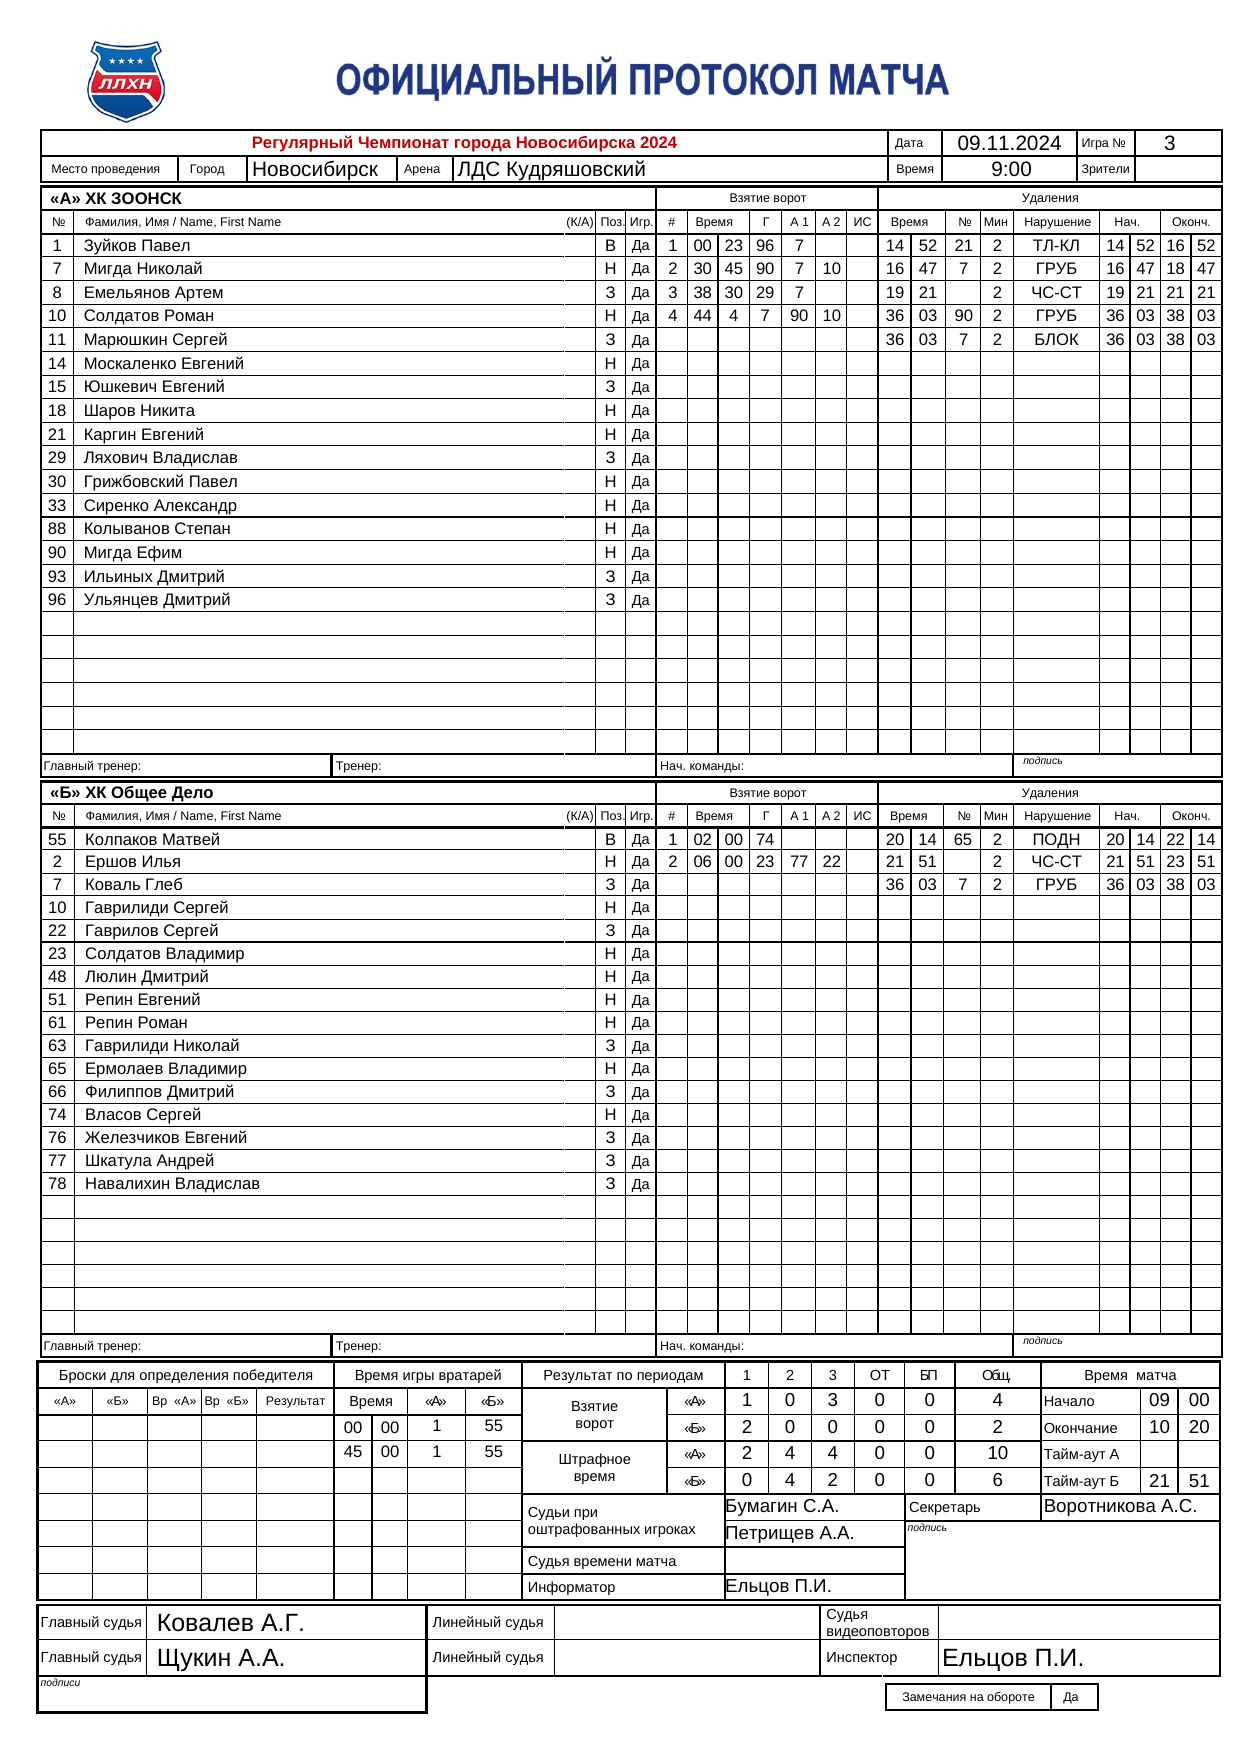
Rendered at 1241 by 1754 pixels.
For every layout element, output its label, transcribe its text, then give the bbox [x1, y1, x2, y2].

table_cell [1014, 1081, 1099, 1103]
table_cell 4 [769, 1442, 811, 1467]
table_cell [1131, 352, 1160, 374]
table_cell 2 [657, 850, 687, 872]
table_cell [946, 399, 980, 422]
table_cell [688, 470, 717, 493]
table_cell [335, 1547, 371, 1573]
table_cell 3 [812, 1389, 854, 1413]
table_cell [565, 352, 595, 374]
table_cell Да [626, 1035, 655, 1057]
table_cell [596, 1265, 625, 1287]
table_cell [782, 541, 815, 564]
table_cell [847, 376, 877, 398]
table_cell [42, 636, 73, 658]
table_cell [981, 352, 1013, 374]
table_cell [1100, 541, 1129, 564]
table_cell [1161, 612, 1190, 634]
table_cell Ильиных Дмитрий [74, 565, 564, 587]
table_cell [816, 1288, 846, 1310]
table_cell [688, 989, 717, 1011]
table_cell [75, 1265, 564, 1287]
table_cell Н [596, 352, 625, 374]
table_cell [565, 943, 595, 964]
table_cell [565, 896, 595, 918]
table_cell 0 [769, 1415, 811, 1440]
table_cell [946, 707, 980, 729]
table_cell Фамилия, Имя / Name, First Name [74, 211, 565, 233]
table_cell [847, 1196, 877, 1218]
table_cell [879, 1265, 910, 1287]
table_cell [565, 565, 595, 587]
table_cell [626, 659, 655, 682]
table_cell [74, 683, 564, 706]
table_cell 0 [905, 1415, 954, 1440]
table_cell Н [596, 257, 625, 280]
table_cell 21 [1100, 850, 1129, 872]
table_cell 23 [719, 235, 749, 256]
table_cell [912, 989, 943, 1011]
table_cell 19 [879, 281, 910, 303]
table_cell [1192, 565, 1221, 587]
table_cell [565, 920, 595, 941]
table_cell [981, 1288, 1013, 1310]
table_cell [782, 518, 815, 540]
table_header «А» ХК ЗООНСК [42, 188, 655, 209]
table_cell [847, 281, 877, 303]
table_cell [1161, 1127, 1190, 1149]
table_cell [626, 1288, 655, 1310]
table_cell [148, 1574, 201, 1599]
table_cell [912, 612, 945, 634]
table_cell Да [626, 989, 655, 1011]
table_cell [719, 494, 749, 516]
table_cell [1192, 707, 1221, 729]
table_cell [782, 707, 815, 729]
table_cell [782, 352, 815, 374]
table_cell [981, 1150, 1013, 1172]
table_cell [816, 896, 846, 918]
table_cell [944, 1196, 980, 1218]
table_cell [93, 1416, 147, 1440]
table_cell 65 [944, 829, 980, 849]
table_cell [39, 1494, 92, 1520]
table_cell [657, 659, 687, 682]
table_cell [847, 1265, 877, 1287]
table_cell 03 [1192, 328, 1221, 351]
table_cell 90 [42, 541, 73, 564]
table_header Взятие ворот [657, 188, 877, 209]
table_cell Н [596, 896, 625, 918]
table_cell [1161, 730, 1190, 753]
table_cell [782, 1219, 815, 1241]
table_cell [879, 1311, 910, 1333]
table_cell [657, 1219, 687, 1241]
table_cell [912, 399, 945, 422]
table_cell [688, 541, 717, 564]
table_cell [879, 1058, 910, 1079]
table_cell 7 [750, 305, 781, 327]
table_cell Окончание [1042, 1415, 1140, 1440]
table_cell [750, 1012, 781, 1033]
table_cell [782, 1035, 815, 1057]
table_cell [93, 1521, 147, 1546]
table_cell [596, 636, 625, 658]
table_cell [912, 1288, 943, 1310]
table_cell Да [626, 588, 655, 611]
table_cell [944, 1058, 980, 1079]
table_cell [1100, 1311, 1129, 1333]
table_cell [1161, 920, 1190, 941]
table_cell [912, 1173, 943, 1195]
table_cell [782, 565, 815, 587]
table_cell 22 [816, 850, 846, 872]
table_cell [1131, 588, 1160, 611]
table_cell [688, 707, 717, 729]
table_cell [816, 352, 846, 374]
table_cell [1099, 1682, 1220, 1711]
table_cell [1100, 1058, 1129, 1079]
table_cell [555, 1606, 819, 1639]
table_cell А 1 [782, 211, 815, 233]
table_cell [782, 494, 815, 516]
table_cell Шаров Никита [74, 399, 564, 422]
table_cell ТЛ-КЛ [1014, 235, 1099, 256]
table_cell [257, 1521, 333, 1546]
table_cell [719, 541, 749, 564]
table_cell Да [626, 446, 655, 469]
table_cell ГРУБ [1014, 874, 1099, 895]
table_cell Солдатов Роман [74, 305, 564, 327]
table_cell [719, 1219, 749, 1241]
table_cell [1192, 1242, 1221, 1264]
table_cell [1161, 1104, 1190, 1126]
table_cell [816, 1104, 846, 1126]
table_cell [688, 966, 717, 987]
table_cell [981, 1196, 1013, 1218]
table_cell [912, 1127, 943, 1149]
table_cell [879, 612, 910, 634]
table_cell [688, 518, 717, 540]
table_cell [626, 612, 655, 634]
table_cell [1161, 1058, 1190, 1079]
table_cell [596, 707, 625, 729]
table_cell [750, 1104, 781, 1126]
table_cell Петрищев А.А. [726, 1521, 904, 1546]
table_cell [565, 874, 595, 895]
table_cell Да [626, 328, 655, 351]
table_cell [565, 1150, 595, 1172]
table_cell [42, 612, 73, 634]
table_cell [750, 1081, 781, 1103]
table_cell [335, 1468, 371, 1493]
table_cell [565, 1081, 595, 1103]
table_cell [373, 1468, 407, 1493]
table_cell [847, 659, 877, 682]
table_cell 00 [373, 1416, 407, 1440]
table_cell [750, 446, 781, 469]
table_cell 36 [879, 305, 910, 327]
table_cell [657, 683, 687, 706]
table_cell [944, 1012, 980, 1033]
table_cell [912, 707, 945, 729]
table_cell подпись [1014, 1335, 1221, 1356]
table_cell «А» [408, 1389, 465, 1413]
table_cell 10 [956, 1442, 1040, 1467]
table_cell [565, 829, 595, 849]
table_cell 4 [956, 1389, 1040, 1413]
table_cell 36 [879, 874, 910, 895]
table_cell [565, 730, 595, 753]
table_cell Да [626, 565, 655, 587]
table_cell [657, 423, 687, 445]
table_cell [1192, 470, 1221, 493]
table_cell З [596, 920, 625, 941]
table_cell [565, 328, 595, 351]
table_cell [847, 1242, 877, 1264]
table_cell [1161, 541, 1190, 564]
table_cell З [596, 1150, 625, 1172]
table_cell 96 [750, 235, 781, 256]
table_cell [1014, 707, 1099, 729]
table_cell Судья времени матча [523, 1548, 724, 1573]
table_cell [879, 352, 910, 374]
table_cell 2 [981, 829, 1013, 849]
table_cell 14 [1131, 829, 1160, 849]
table_cell # [657, 805, 687, 826]
table_cell Тайм-аут А [1042, 1441, 1140, 1467]
table_cell [912, 565, 945, 587]
table_cell [257, 1494, 333, 1520]
table_cell [946, 683, 980, 706]
table_cell [1131, 1150, 1160, 1172]
table_cell [1131, 943, 1160, 964]
table_header Игра № [1078, 131, 1134, 155]
table_cell [657, 1081, 687, 1103]
table_cell [688, 683, 717, 706]
table_cell [847, 730, 877, 753]
table_cell [847, 896, 877, 918]
table_cell [750, 683, 781, 706]
table_cell Да [626, 518, 655, 540]
table_cell 21 [1161, 281, 1190, 303]
table_cell Москаленко Евгений [74, 352, 564, 374]
table_cell [657, 565, 687, 587]
table_cell [565, 1012, 595, 1033]
table_cell Линейный судья [428, 1640, 554, 1675]
table_cell [565, 707, 595, 729]
table_cell ИС [847, 211, 877, 233]
table_cell [981, 446, 1013, 469]
table_cell [946, 636, 980, 658]
table_cell [726, 1548, 904, 1573]
table_cell [657, 920, 687, 941]
table_cell Н [596, 943, 625, 964]
table_cell [1100, 1196, 1129, 1218]
table_cell Время [688, 211, 749, 233]
table_cell [1100, 966, 1129, 987]
table_cell [1100, 1081, 1129, 1103]
table_cell [719, 1035, 749, 1057]
table_cell [657, 352, 687, 374]
table_cell [657, 446, 687, 469]
table_cell Да [626, 943, 655, 964]
table_cell [847, 588, 877, 611]
table_cell [1192, 1196, 1221, 1218]
table_cell 22 [1161, 829, 1190, 849]
table_cell [93, 1547, 147, 1573]
table_cell [1131, 1012, 1160, 1033]
table_cell [1100, 1288, 1129, 1310]
table_cell [946, 518, 980, 540]
table_cell [750, 399, 781, 422]
table_cell [257, 1468, 333, 1493]
table_cell [657, 399, 687, 422]
table_cell [1100, 1150, 1129, 1172]
table_cell [688, 494, 717, 516]
table_cell 38 [688, 281, 717, 303]
table_cell [750, 494, 781, 516]
table_header ОТ [855, 1363, 904, 1387]
table_cell Место проведения [42, 157, 177, 181]
table_cell [750, 659, 781, 682]
table_cell [74, 730, 564, 753]
table_cell Н [596, 305, 625, 327]
table_cell 47 [1131, 257, 1160, 280]
table_cell [981, 966, 1013, 987]
table_cell [1136, 157, 1221, 181]
table_cell [1192, 399, 1221, 422]
table_cell 10 [816, 257, 846, 280]
table_cell Колыванов Степан [74, 518, 564, 540]
table_cell Оконч. [1161, 211, 1221, 233]
table_cell [657, 730, 687, 753]
table_cell [1192, 1127, 1221, 1149]
table_cell 03 [1192, 305, 1221, 327]
table_cell 7 [944, 874, 980, 895]
table_cell [847, 328, 877, 351]
table_cell [750, 1035, 781, 1057]
table_cell 51 [1179, 1468, 1219, 1493]
table_cell [847, 494, 877, 516]
table_cell 90 [750, 257, 781, 280]
table_cell Каргин Евгений [74, 423, 564, 445]
table_cell [626, 1311, 655, 1333]
table_cell [816, 730, 846, 753]
table_cell [1014, 730, 1099, 753]
table_cell [626, 683, 655, 706]
table_cell [981, 1311, 1013, 1333]
table_cell [565, 1058, 595, 1079]
table_cell Да [626, 305, 655, 327]
table_cell [944, 850, 980, 872]
table_cell [847, 874, 877, 895]
table_cell [1192, 683, 1221, 706]
table_cell [750, 1311, 781, 1333]
table_cell [565, 1035, 595, 1057]
table_cell [719, 588, 749, 611]
table_cell [847, 1127, 877, 1149]
table_cell [879, 1196, 910, 1218]
table_cell [719, 989, 749, 1011]
table_cell Инспектор [821, 1640, 938, 1675]
table_cell [466, 1468, 521, 1493]
table_cell [719, 470, 749, 493]
table_cell [1192, 541, 1221, 564]
table_cell [847, 966, 877, 987]
table_cell [657, 896, 687, 918]
table_cell [981, 1127, 1013, 1149]
table_cell [847, 1288, 877, 1310]
table_cell Ковалев А.Г. [147, 1606, 425, 1639]
table_cell [912, 1058, 943, 1079]
table_cell Начало [1042, 1389, 1140, 1413]
table_cell [816, 1242, 846, 1264]
table_cell [565, 494, 595, 516]
table_cell 77 [782, 850, 815, 872]
table_cell [688, 612, 717, 634]
table_cell [1131, 1196, 1160, 1218]
table_header Замечания на обороте [887, 1685, 1050, 1709]
table_cell 14 [1192, 829, 1221, 849]
table_cell [816, 399, 846, 422]
table_cell [1014, 896, 1099, 918]
table_cell [565, 1104, 595, 1126]
table_cell Да [626, 1081, 655, 1103]
table_cell [565, 588, 595, 611]
table_cell [688, 1311, 717, 1333]
table_cell [847, 541, 877, 564]
table_cell [1100, 494, 1129, 516]
table_cell 76 [42, 1127, 74, 1149]
table_cell [39, 1441, 92, 1467]
table_cell [1014, 683, 1099, 706]
table_cell [879, 446, 910, 469]
table_cell [565, 446, 595, 469]
table_cell 38 [1161, 328, 1190, 351]
table_cell [816, 423, 846, 445]
table_header Удаления [879, 783, 1221, 803]
table_cell [466, 1547, 521, 1573]
table_cell 0 [726, 1468, 768, 1493]
table_cell [946, 659, 980, 682]
table_cell [944, 1311, 980, 1333]
table_cell Да [626, 1150, 655, 1172]
table_cell Тренер: [333, 1335, 655, 1356]
table_cell [626, 1219, 655, 1241]
table_cell Игр. [626, 805, 655, 826]
table_cell 90 [946, 305, 980, 327]
table_cell [1014, 1265, 1099, 1287]
table_cell 2 [657, 257, 687, 280]
table_cell [42, 1219, 74, 1241]
table_cell Н [596, 423, 625, 445]
table_cell [565, 257, 595, 280]
table_cell 00 [688, 235, 717, 256]
table_cell Да [626, 470, 655, 493]
table_cell [981, 730, 1013, 753]
table_cell 65 [42, 1058, 74, 1079]
table_cell [657, 874, 687, 895]
table_cell [75, 1219, 564, 1241]
table_cell [847, 707, 877, 729]
table_cell [879, 518, 910, 540]
table_cell [1014, 989, 1099, 1011]
table_cell Нарушение [1014, 805, 1099, 826]
table_header БП [905, 1363, 954, 1387]
table_cell [912, 376, 945, 398]
table_cell [1161, 1288, 1190, 1310]
table_cell 51 [912, 850, 943, 872]
table_cell [719, 399, 749, 422]
picture [5, 28, 1179, 129]
table_cell [782, 920, 815, 941]
table_cell Сиренко Александр [74, 494, 564, 516]
table_cell 1 [657, 235, 687, 256]
table_cell [626, 1242, 655, 1264]
table_cell [1192, 423, 1221, 445]
table_cell 06 [688, 850, 717, 872]
table_cell Да [626, 1127, 655, 1149]
table_cell [688, 1288, 717, 1310]
table_cell [981, 1104, 1013, 1126]
table_cell Линейный судья [428, 1606, 554, 1639]
table_cell [1161, 376, 1190, 398]
table_cell [816, 541, 846, 564]
table_cell [750, 1058, 781, 1079]
table_cell [93, 1494, 147, 1520]
table_cell [944, 896, 980, 918]
table_cell [912, 446, 945, 469]
table_cell [688, 1012, 717, 1033]
table_cell [257, 1547, 333, 1573]
table_cell 0 [812, 1415, 854, 1440]
table_cell [1014, 1150, 1099, 1172]
table_cell [719, 896, 749, 918]
table_cell [912, 494, 945, 516]
table_cell [1131, 920, 1160, 941]
table_cell [912, 1012, 943, 1033]
table_cell [719, 1012, 749, 1033]
table_cell [565, 612, 595, 634]
table_cell [912, 943, 943, 964]
table_cell [782, 1081, 815, 1103]
table_cell № [42, 211, 73, 233]
table_cell [657, 1311, 687, 1333]
table_cell [688, 1196, 717, 1218]
table_cell 74 [750, 829, 781, 849]
table_cell [946, 730, 980, 753]
table_cell [75, 1196, 564, 1218]
table_cell Гаврилов Сергей [75, 920, 564, 941]
table_cell [944, 1104, 980, 1126]
table_cell [688, 1265, 717, 1287]
table_cell [39, 1468, 92, 1493]
table_cell [946, 565, 980, 587]
table_cell [1192, 1219, 1221, 1241]
table_cell [565, 989, 595, 1011]
table_cell Информатор [523, 1575, 724, 1599]
table_cell [1161, 707, 1190, 729]
table_cell [1192, 636, 1221, 658]
table_cell [373, 1574, 407, 1599]
table_cell [719, 1242, 749, 1264]
table_cell [408, 1494, 465, 1520]
table_cell 14 [1100, 235, 1129, 256]
table_cell Нач. команды: [657, 1335, 1012, 1356]
table_cell 0 [855, 1442, 904, 1467]
table_cell Судья видеоповторов [821, 1606, 938, 1639]
table_cell 48 [42, 966, 74, 987]
table_cell [1161, 446, 1190, 469]
table_cell [657, 1150, 687, 1172]
table_cell [946, 376, 980, 398]
table_cell «Б» [668, 1415, 724, 1440]
table_cell Навалихин Владислав [75, 1173, 564, 1195]
table_cell [944, 1081, 980, 1103]
table_cell [1014, 659, 1099, 682]
table_cell Поз. [596, 805, 625, 826]
table_cell [946, 281, 980, 303]
table_cell 03 [1192, 874, 1221, 895]
table_header 3 [812, 1363, 854, 1387]
table_cell Тренер: [333, 755, 655, 776]
table_cell Да [626, 352, 655, 374]
table_cell 1 [408, 1416, 465, 1440]
table_cell [782, 636, 815, 658]
table_cell [981, 399, 1013, 422]
table_cell [1100, 1035, 1129, 1057]
table_cell [879, 920, 910, 941]
table_cell [782, 896, 815, 918]
table_cell Да [626, 966, 655, 987]
table_cell [1161, 1219, 1190, 1241]
table_cell Результат [257, 1389, 333, 1413]
table_cell Н [596, 494, 625, 516]
table_cell [847, 1035, 877, 1057]
table_cell В [596, 829, 625, 849]
table_cell [42, 1288, 74, 1310]
table_cell [912, 730, 945, 753]
table_cell [596, 1288, 625, 1310]
table_cell [688, 399, 717, 422]
table_cell 03 [912, 874, 943, 895]
table_cell [750, 518, 781, 540]
table_header Регулярный Чемпионат города Новосибирска 2024 [42, 131, 887, 155]
table_cell 7 [782, 235, 815, 256]
table_cell Н [596, 966, 625, 987]
table_cell [879, 1035, 910, 1057]
table_cell 21 [1131, 281, 1160, 303]
table_cell [1014, 1104, 1099, 1126]
table_cell 4 [812, 1442, 854, 1467]
table_cell [816, 612, 846, 634]
table_cell [981, 636, 1013, 658]
table_cell подпись [1014, 755, 1221, 776]
table_cell 03 [1131, 874, 1160, 895]
table_cell [1100, 470, 1129, 493]
table_cell 16 [1161, 235, 1190, 256]
table_cell ЧС-СТ [1014, 850, 1099, 872]
table_cell [257, 1574, 333, 1599]
table_cell [1131, 541, 1160, 564]
table_cell [1014, 1242, 1099, 1264]
table_cell [750, 730, 781, 753]
table_cell [816, 1035, 846, 1057]
table_cell [981, 1219, 1013, 1241]
table_cell Н [596, 1012, 625, 1033]
table_cell Ершов Илья [75, 850, 564, 872]
table_cell [981, 1265, 1013, 1287]
table_cell [912, 518, 945, 540]
table_cell [657, 1265, 687, 1287]
table_cell [596, 1219, 625, 1241]
table_cell [946, 446, 980, 469]
table_cell [946, 494, 980, 516]
table_cell [981, 1242, 1013, 1264]
table_cell [981, 1012, 1013, 1033]
table_cell [657, 636, 687, 658]
table_cell [1131, 1242, 1160, 1264]
table_cell [981, 376, 1013, 398]
table_cell [1100, 659, 1129, 682]
table_cell [1131, 1219, 1160, 1241]
table_header «Б» ХК Общее Дело [42, 783, 655, 803]
table_cell Репин Роман [75, 1012, 564, 1033]
table_cell [202, 1574, 256, 1599]
table_cell [782, 612, 815, 634]
table_cell [1161, 896, 1190, 918]
table_cell [816, 1196, 846, 1218]
table_cell [782, 1173, 815, 1195]
table_cell 0 [855, 1415, 904, 1440]
table_header Дата [889, 131, 941, 155]
table_cell [657, 470, 687, 493]
table_cell [1100, 920, 1129, 941]
table_cell 1 [657, 829, 687, 849]
table_cell [657, 541, 687, 564]
table_cell [565, 1311, 595, 1333]
table_cell [816, 518, 846, 540]
table_cell [1161, 1150, 1190, 1172]
table_cell [816, 1081, 846, 1103]
table_cell [1131, 1035, 1160, 1057]
table_cell [42, 1311, 74, 1333]
table_cell [1192, 1104, 1221, 1126]
table_cell [1192, 612, 1221, 634]
table_cell [565, 305, 595, 327]
table_cell Да [626, 423, 655, 445]
table_cell [1014, 565, 1099, 587]
table_cell [946, 541, 980, 564]
table_cell [202, 1441, 256, 1467]
table_cell [816, 328, 846, 351]
table_cell Грижбовский Павел [74, 470, 564, 493]
table_cell [879, 399, 910, 422]
table_cell ПОДН [1014, 829, 1099, 849]
table_cell [912, 1265, 943, 1287]
table_cell 38 [1161, 305, 1190, 327]
table_cell [719, 874, 749, 895]
table_cell 7 [42, 874, 74, 895]
table_cell [1014, 399, 1099, 422]
table_cell [565, 423, 595, 445]
table_cell [1014, 588, 1099, 611]
table_cell [981, 989, 1013, 1011]
table_cell [42, 707, 73, 729]
table_cell 30 [719, 281, 749, 303]
table_cell [1192, 659, 1221, 682]
table_cell 7 [42, 257, 73, 280]
table_cell [657, 1173, 687, 1195]
table_cell «Б» [668, 1468, 724, 1493]
table_cell [1192, 352, 1221, 374]
table_cell [847, 943, 877, 964]
table_cell 2 [812, 1468, 854, 1493]
table_cell [657, 518, 687, 540]
table_cell 23 [42, 943, 74, 964]
table_cell [816, 874, 846, 895]
table_cell [1100, 1265, 1129, 1287]
table_cell Люлин Дмитрий [75, 966, 564, 987]
table_cell «Б » [466, 1389, 521, 1413]
table_cell 88 [42, 518, 73, 540]
table_cell Мигда Николай [74, 257, 564, 280]
table_cell [596, 1196, 625, 1218]
table_cell [879, 494, 910, 516]
table_cell [847, 829, 877, 849]
table_cell [1192, 588, 1221, 611]
table_cell [719, 446, 749, 469]
table_cell 21 [1192, 281, 1221, 303]
table_cell З [596, 565, 625, 587]
table_cell [847, 1012, 877, 1033]
table_cell [1192, 1081, 1221, 1103]
table_cell [1179, 1441, 1219, 1467]
table_cell Н [596, 1104, 625, 1126]
table_cell [1192, 943, 1221, 964]
table_cell 7 [782, 281, 815, 303]
table_cell [1161, 989, 1190, 1011]
table_cell [1014, 470, 1099, 493]
table_cell [750, 943, 781, 964]
table_cell Ельцов П.И. [726, 1575, 904, 1599]
table_cell [1100, 376, 1129, 398]
table_cell 00 [1179, 1389, 1219, 1413]
table_cell 7 [946, 257, 980, 280]
table_cell 20 [1179, 1415, 1219, 1440]
table_cell 9:00 [943, 157, 1076, 181]
table_cell [657, 588, 687, 611]
table_cell [981, 1058, 1013, 1079]
table_cell Да [626, 1104, 655, 1126]
table_cell [1192, 518, 1221, 540]
table_cell [912, 1219, 943, 1241]
table_cell [1192, 1035, 1221, 1057]
table_cell Мин [981, 805, 1013, 826]
table_cell 2 [981, 235, 1013, 256]
table_cell [688, 565, 717, 587]
table_cell Время [688, 805, 749, 826]
table_cell [202, 1521, 256, 1546]
table_cell 03 [912, 305, 945, 327]
table_cell [981, 683, 1013, 706]
table_cell 21 [1141, 1468, 1177, 1493]
table_cell [1014, 920, 1099, 941]
table_cell 0 [905, 1468, 954, 1493]
table_cell 47 [1192, 257, 1221, 280]
table_cell Власов Сергей [75, 1104, 564, 1126]
table_cell [657, 1012, 687, 1033]
table_cell [1014, 612, 1099, 634]
table_cell [688, 1127, 717, 1149]
table_header 09.11.2024 [943, 131, 1076, 155]
table_cell Время [335, 1389, 407, 1413]
table_cell [847, 1173, 877, 1195]
table_cell [42, 1265, 74, 1287]
table_cell [912, 920, 943, 941]
table_cell [626, 636, 655, 658]
table_cell 16 [1100, 257, 1129, 280]
table_cell Штрафное время [523, 1442, 666, 1493]
table_cell 21 [946, 235, 980, 256]
table_cell [1100, 518, 1129, 540]
table_cell [816, 1173, 846, 1195]
table_cell [1161, 588, 1190, 611]
table_cell [1131, 565, 1160, 587]
table_cell [912, 1081, 943, 1103]
table_cell 74 [42, 1104, 74, 1126]
table_cell [912, 1311, 943, 1333]
table_cell [688, 896, 717, 918]
table_cell [782, 423, 815, 445]
table_cell [39, 1574, 92, 1599]
table_cell [1100, 588, 1129, 611]
table_cell Взятие ворот [523, 1389, 666, 1440]
table_cell [1100, 896, 1129, 918]
table_cell [42, 659, 73, 682]
table_cell Г [750, 805, 781, 826]
table_cell Воротникова А.С. [1042, 1495, 1219, 1520]
table_cell [944, 1242, 980, 1264]
table_cell [750, 423, 781, 445]
table_cell 7 [782, 257, 815, 280]
table_cell 4 [657, 305, 687, 327]
table_cell Фамилия, Имя / Name, First Name [75, 805, 565, 826]
table_cell [1131, 612, 1160, 634]
table_cell [257, 1441, 333, 1467]
table_cell [782, 1127, 815, 1149]
table_cell [1131, 659, 1160, 682]
table_cell [750, 1219, 781, 1241]
table_cell [1131, 518, 1160, 540]
table_cell [688, 352, 717, 374]
table_cell [1100, 683, 1129, 706]
table_cell [1192, 1012, 1221, 1033]
table_cell [74, 636, 564, 658]
table_cell Да [626, 399, 655, 422]
table_cell Коваль Глеб [75, 874, 564, 895]
table_cell [565, 1288, 595, 1310]
table_cell 10 [42, 305, 73, 327]
table_cell 20 [879, 829, 910, 849]
table_cell [981, 470, 1013, 493]
table_cell [1161, 518, 1190, 540]
table_cell [847, 257, 877, 280]
table_cell [879, 989, 910, 1011]
table_cell [657, 1127, 687, 1149]
table_cell [1131, 730, 1160, 753]
table_cell [565, 1173, 595, 1195]
table_cell [1161, 1035, 1190, 1057]
table_cell 4 [769, 1468, 811, 1493]
table_cell [847, 352, 877, 374]
table_cell [148, 1468, 201, 1493]
table_cell [657, 943, 687, 964]
table_cell [1014, 1196, 1099, 1218]
table_cell [719, 683, 749, 706]
table_cell [847, 423, 877, 445]
table_cell [816, 494, 846, 516]
table_cell [719, 1150, 749, 1172]
table_cell [944, 1150, 980, 1172]
table_cell [596, 1242, 625, 1264]
table_cell [944, 1219, 980, 1241]
table_cell [657, 966, 687, 987]
table_cell [93, 1468, 147, 1493]
table_cell [1014, 636, 1099, 658]
table_cell [565, 235, 595, 256]
table_cell 22 [42, 920, 74, 941]
table_cell [1100, 1219, 1129, 1241]
table_cell [657, 989, 687, 1011]
table_cell [816, 1012, 846, 1033]
table_cell [847, 1058, 877, 1079]
table_cell 36 [879, 328, 910, 351]
table_cell [719, 943, 749, 964]
table_cell Мигда Ефим [74, 541, 564, 564]
table_cell [939, 1606, 1219, 1639]
table_cell [879, 1104, 910, 1126]
table_cell 00 [373, 1441, 407, 1467]
table_cell [719, 423, 749, 445]
table_cell Судьи при оштрафованных игроках [523, 1495, 724, 1546]
table_cell [912, 1196, 943, 1218]
table_cell [1161, 470, 1190, 493]
table_cell [1131, 494, 1160, 516]
table_cell [750, 636, 781, 658]
table_cell [565, 1219, 595, 1241]
table_cell (К/А) [565, 211, 595, 233]
table_cell [688, 943, 717, 964]
table_cell [719, 707, 749, 729]
table_cell [750, 874, 781, 895]
table_cell Да [626, 874, 655, 895]
table_cell [148, 1521, 201, 1546]
table_cell [719, 636, 749, 658]
table_cell [202, 1547, 256, 1573]
table_cell [1014, 1311, 1099, 1333]
table_cell [688, 1242, 717, 1264]
table_cell [1014, 352, 1099, 374]
table_cell [466, 1494, 521, 1520]
table_cell 23 [750, 850, 781, 872]
table_cell ГРУБ [1014, 257, 1099, 280]
table_cell [1161, 423, 1190, 445]
table_cell 2 [726, 1415, 768, 1440]
table_cell [1192, 730, 1221, 753]
table_cell 00 [335, 1416, 371, 1440]
table_cell [879, 730, 910, 753]
table_cell [782, 966, 815, 987]
table_cell [719, 518, 749, 540]
table_cell [466, 1521, 521, 1546]
table_cell Ельцов П.И. [939, 1640, 1219, 1675]
table_cell [816, 588, 846, 611]
table_cell [657, 1035, 687, 1057]
table_cell 38 [1161, 874, 1190, 895]
table_cell [1192, 896, 1221, 918]
table_cell [1131, 1173, 1160, 1195]
table_cell Да [626, 1173, 655, 1195]
table_cell [981, 423, 1013, 445]
table_cell «Б» [93, 1389, 147, 1413]
table_cell Да [626, 829, 655, 849]
table_cell [657, 1104, 687, 1126]
table_cell 15 [42, 376, 73, 398]
table_cell [719, 966, 749, 987]
table_cell [1100, 399, 1129, 422]
table_cell [750, 1265, 781, 1287]
table_cell [750, 989, 781, 1011]
table_cell [782, 1104, 815, 1126]
table_cell 14 [912, 829, 943, 849]
table_cell Филиппов Дмитрий [75, 1081, 564, 1103]
table_cell [719, 565, 749, 587]
table_cell [1131, 423, 1160, 445]
table_cell 10 [42, 896, 74, 918]
table_cell [719, 1173, 749, 1195]
table_cell [202, 1416, 256, 1440]
table_cell Да [626, 235, 655, 256]
table_cell 63 [42, 1035, 74, 1057]
table_cell ЛДС Кудряшовский [454, 157, 887, 181]
table_cell [847, 1104, 877, 1126]
table_cell [750, 1127, 781, 1149]
table_cell 90 [782, 305, 815, 327]
table_cell [912, 541, 945, 564]
table_cell [750, 376, 781, 398]
table_cell № [946, 211, 980, 233]
table_cell [879, 1012, 910, 1033]
table_cell [565, 1196, 595, 1218]
table_cell [688, 874, 717, 895]
table_cell № [944, 805, 980, 826]
table_cell [626, 1196, 655, 1218]
table_cell [1131, 707, 1160, 729]
table_cell [816, 376, 846, 398]
table_cell 20 [1100, 829, 1129, 849]
table_cell [657, 612, 687, 634]
table_cell [74, 612, 564, 634]
table_cell [408, 1468, 465, 1493]
table_cell [847, 612, 877, 634]
table_cell [944, 1288, 980, 1310]
table_cell [1100, 943, 1129, 964]
table_cell [816, 683, 846, 706]
table_cell 55 [466, 1416, 521, 1440]
table_cell 18 [42, 399, 73, 422]
table_cell [1014, 446, 1099, 469]
table_cell [816, 1058, 846, 1079]
table_cell [75, 1288, 564, 1310]
table_cell [944, 966, 980, 987]
table_cell 55 [466, 1441, 521, 1467]
table_cell [816, 1219, 846, 1241]
table_cell [719, 659, 749, 682]
table_cell [1014, 423, 1099, 445]
table_cell [1131, 1058, 1160, 1079]
table_cell Время [889, 157, 941, 181]
table_cell [596, 683, 625, 706]
table_cell [981, 1035, 1013, 1057]
table_cell 21 [42, 423, 73, 445]
table_cell [688, 446, 717, 469]
table_cell [782, 730, 815, 753]
table_cell [688, 1173, 717, 1195]
table_cell 78 [42, 1173, 74, 1195]
table_cell Мин [981, 211, 1013, 233]
table_cell Да [626, 494, 655, 516]
table_cell 0 [905, 1442, 954, 1467]
table_cell [750, 896, 781, 918]
table_cell [1100, 1242, 1129, 1264]
table_cell [1131, 446, 1160, 469]
table_cell [75, 1311, 564, 1333]
table_cell Солдатов Владимир [75, 943, 564, 964]
table_cell [816, 565, 846, 587]
table_cell Нач. команды: [657, 755, 1012, 776]
table_cell Главный тренер: [42, 755, 330, 776]
table_cell [1100, 352, 1129, 374]
table_cell [981, 1081, 1013, 1103]
table_cell [750, 1173, 781, 1195]
table_cell 00 [719, 850, 749, 872]
table_cell [596, 659, 625, 682]
table_cell [596, 1311, 625, 1333]
table_cell [1192, 1173, 1221, 1195]
table_cell [1192, 1288, 1221, 1310]
table_cell Н [596, 850, 625, 872]
table_cell [596, 612, 625, 634]
table_header 1 [726, 1363, 768, 1387]
table_cell 2 [981, 328, 1013, 351]
table_cell [555, 1640, 819, 1675]
table_cell [847, 1081, 877, 1103]
table_cell [1100, 1104, 1129, 1126]
table_cell З [596, 328, 625, 351]
table_cell [944, 1173, 980, 1195]
table_cell [1100, 446, 1129, 469]
table_cell [688, 730, 717, 753]
table_cell Н [596, 1058, 625, 1079]
table_cell [75, 1242, 564, 1264]
table_cell [565, 659, 595, 682]
table_cell Щукин А.А. [147, 1640, 425, 1675]
table_cell [565, 636, 595, 658]
table_cell 0 [855, 1389, 904, 1413]
table_cell Вр «Б» [202, 1389, 256, 1413]
table_cell Гаврилиди Сергей [75, 896, 564, 918]
table_cell Главный тренер: [42, 1335, 330, 1356]
table_cell 36 [1100, 874, 1129, 895]
table_cell 10 [1141, 1415, 1177, 1440]
table_cell [1100, 989, 1129, 1011]
table_cell [879, 659, 910, 682]
table_cell [1192, 494, 1221, 516]
table_cell [879, 966, 910, 987]
table_cell 52 [1131, 235, 1160, 256]
table_cell [1100, 1012, 1129, 1033]
table_cell [750, 470, 781, 493]
table_cell [782, 1150, 815, 1172]
table_cell Новосибирск [248, 157, 396, 181]
table_cell [719, 1196, 749, 1218]
table_cell [912, 896, 943, 918]
table_cell 52 [912, 235, 945, 256]
table_cell [1014, 1127, 1099, 1149]
table_cell [565, 376, 595, 398]
table_cell [750, 1150, 781, 1172]
table_cell Оконч. [1161, 805, 1221, 826]
table_cell [1014, 966, 1099, 987]
table_cell [879, 1150, 910, 1172]
table_cell [847, 850, 877, 872]
table_cell Ляхович Владислав [74, 446, 564, 469]
table_cell Бумагин С.А. [726, 1495, 904, 1520]
table_cell 2 [981, 305, 1013, 327]
table_cell 14 [42, 352, 73, 374]
table_cell [408, 1521, 465, 1546]
table_cell [1131, 1311, 1160, 1333]
table_cell [688, 636, 717, 658]
table_cell [688, 1150, 717, 1172]
table_cell [847, 446, 877, 469]
table_cell [93, 1574, 147, 1599]
table_cell [782, 1196, 815, 1218]
table_cell [565, 541, 595, 564]
table_cell [719, 1104, 749, 1126]
table_cell [816, 707, 846, 729]
table_cell Да [626, 896, 655, 918]
table_cell 44 [688, 305, 717, 327]
table_cell [148, 1441, 201, 1467]
table_cell [782, 1242, 815, 1264]
table_cell [42, 1196, 74, 1218]
table_cell 2 [981, 281, 1013, 303]
table_header Общ. [956, 1363, 1040, 1387]
table_cell 66 [42, 1081, 74, 1103]
table_cell [750, 707, 781, 729]
table_cell [816, 920, 846, 941]
table_cell [1131, 683, 1160, 706]
table_cell [782, 1265, 815, 1287]
table_cell 14 [879, 235, 910, 256]
table_cell Репин Евгений [75, 989, 564, 1011]
table_cell [847, 989, 877, 1011]
table_cell [1131, 989, 1160, 1011]
table_cell [1161, 399, 1190, 422]
table_cell [879, 541, 910, 564]
table_cell 6 [956, 1468, 1040, 1493]
table_cell [1014, 1173, 1099, 1195]
table_cell [1131, 399, 1160, 422]
table_cell Н [596, 399, 625, 422]
table_cell [816, 659, 846, 682]
table_cell [688, 1104, 717, 1126]
table_cell [719, 1288, 749, 1310]
table_cell [981, 943, 1013, 964]
table_cell [782, 399, 815, 422]
table_cell [912, 966, 943, 987]
table_cell Да [626, 1012, 655, 1033]
table_cell [1014, 376, 1099, 398]
table_header Броски для определения победителя [39, 1363, 333, 1387]
table_cell [335, 1521, 371, 1546]
table_cell [719, 730, 749, 753]
table_cell [657, 328, 687, 351]
table_cell 0 [855, 1468, 904, 1493]
table_cell Нач. [1100, 805, 1160, 826]
table_header Удаления [879, 188, 1221, 209]
table_header Время игры вратарей [335, 1363, 521, 1387]
table_cell [782, 376, 815, 398]
table_cell [657, 494, 687, 516]
table_cell [719, 920, 749, 941]
table_cell 2 [42, 850, 74, 872]
table_cell [912, 1242, 943, 1264]
table_cell Г [750, 211, 781, 233]
table_cell [719, 1265, 749, 1287]
table_cell [626, 730, 655, 753]
table_cell [912, 683, 945, 706]
table_cell 29 [42, 446, 73, 469]
table_cell [816, 989, 846, 1011]
table_cell [816, 1265, 846, 1287]
table_header 2 [769, 1363, 811, 1387]
table_cell 51 [42, 989, 74, 1011]
table_cell [626, 707, 655, 729]
table_cell Да [626, 281, 655, 303]
table_cell [847, 636, 877, 658]
table_cell [912, 1035, 943, 1057]
table_cell 02 [688, 829, 717, 849]
table_cell [879, 565, 910, 587]
table_cell [466, 1574, 521, 1599]
table_cell 45 [335, 1441, 371, 1467]
table_cell [148, 1494, 201, 1520]
table_cell [879, 636, 910, 658]
table_cell [879, 376, 910, 398]
table_cell [879, 707, 910, 729]
table_cell [879, 896, 910, 918]
table_cell 19 [1100, 281, 1129, 303]
table_cell [1100, 1127, 1129, 1149]
table_cell ЧС-СТ [1014, 281, 1099, 303]
table_cell [1131, 1288, 1160, 1310]
table_cell [782, 683, 815, 706]
table_cell [1161, 565, 1190, 587]
table_cell [1131, 1127, 1160, 1149]
table_cell [565, 518, 595, 540]
table_cell [202, 1468, 256, 1493]
table_cell [373, 1494, 407, 1520]
table_cell [373, 1547, 407, 1573]
table_cell [981, 588, 1013, 611]
table_cell [782, 874, 815, 895]
table_cell «А» [39, 1389, 92, 1413]
table_cell [1014, 1288, 1099, 1310]
table_cell Зрители [1078, 157, 1134, 181]
table_cell Время [879, 805, 943, 826]
table_cell [879, 1173, 910, 1195]
table_cell [565, 470, 595, 493]
table_cell [946, 470, 980, 493]
table_cell [750, 1196, 781, 1218]
table_cell Шкатула Андрей [75, 1150, 564, 1172]
table_cell [816, 470, 846, 493]
table_cell [1161, 352, 1190, 374]
table_cell 51 [1131, 850, 1160, 872]
table_cell З [596, 588, 625, 611]
table_cell Да [626, 376, 655, 398]
table_cell 29 [750, 281, 781, 303]
table_cell Н [596, 541, 625, 564]
table_cell [912, 423, 945, 445]
table_cell [719, 1127, 749, 1149]
table_cell [688, 1219, 717, 1241]
table_cell [428, 1677, 882, 1711]
table_cell [816, 1150, 846, 1172]
table_cell [847, 399, 877, 422]
table_cell [944, 1035, 980, 1057]
table_cell 21 [912, 281, 945, 303]
table_cell [688, 659, 717, 682]
table_cell [847, 683, 877, 706]
table_cell [750, 352, 781, 374]
table_cell [1100, 730, 1129, 753]
table_cell Время [879, 211, 945, 233]
table_cell [782, 470, 815, 493]
table_cell [946, 612, 980, 634]
table_cell [782, 989, 815, 1011]
table_cell 47 [912, 257, 945, 280]
table_cell [981, 659, 1013, 682]
table_cell [1100, 612, 1129, 634]
table_cell [816, 235, 846, 256]
table_cell Зуйков Павел [74, 235, 564, 256]
table_cell [1161, 966, 1190, 987]
table_cell [1192, 376, 1221, 398]
table_cell З [596, 281, 625, 303]
table_cell [944, 989, 980, 1011]
table_cell [1014, 518, 1099, 540]
table_cell [816, 281, 846, 303]
table_cell [1014, 494, 1099, 516]
table_cell Н [596, 989, 625, 1011]
table_cell 1 [42, 235, 73, 256]
table_cell Да [626, 850, 655, 872]
table_cell [74, 707, 564, 729]
table_cell [782, 659, 815, 682]
table_cell 55 [42, 829, 74, 849]
table_cell 93 [42, 565, 73, 587]
table_cell Да [626, 541, 655, 564]
table_cell [39, 1547, 92, 1573]
table_cell [335, 1574, 371, 1599]
table_cell [1131, 376, 1160, 398]
table_cell [148, 1416, 201, 1440]
table_cell [782, 1288, 815, 1310]
table_cell Да [626, 257, 655, 280]
table_cell «А» [668, 1442, 724, 1467]
table_cell [1014, 1058, 1099, 1079]
table_cell [816, 1127, 846, 1149]
table_cell [816, 966, 846, 987]
table_cell 52 [1192, 235, 1221, 256]
table_cell [879, 1242, 910, 1264]
table_cell [847, 305, 877, 327]
table_cell [1161, 1265, 1190, 1287]
table_cell [1131, 1104, 1160, 1126]
table_cell [626, 1265, 655, 1287]
table_cell «А» [668, 1389, 724, 1413]
table_cell [912, 659, 945, 682]
table_cell 10 [816, 305, 846, 327]
table_cell [847, 518, 877, 540]
table_cell 36 [1100, 305, 1129, 327]
table_cell З [596, 1081, 625, 1103]
table_cell [981, 541, 1013, 564]
table_cell [688, 920, 717, 941]
table_cell [1192, 920, 1221, 941]
table_cell [565, 966, 595, 987]
table_cell 2 [981, 257, 1013, 280]
table_cell [944, 920, 980, 941]
table_cell [688, 1081, 717, 1103]
table_cell [946, 588, 980, 611]
table_cell [879, 683, 910, 706]
table_cell Город [179, 157, 246, 181]
table_cell Арена [398, 157, 452, 181]
table_cell З [596, 1035, 625, 1057]
table_cell 1 [726, 1389, 768, 1413]
table_cell [981, 920, 1013, 941]
table_cell [1100, 565, 1129, 587]
table_cell [879, 470, 910, 493]
table_cell Главный судья [39, 1606, 146, 1639]
table_cell [879, 1288, 910, 1310]
table_cell 2 [981, 874, 1013, 895]
table_cell [373, 1521, 407, 1546]
table_cell [1131, 636, 1160, 658]
table_cell [879, 588, 910, 611]
table_cell [816, 829, 846, 849]
table_cell Главный судья [39, 1640, 146, 1675]
table_header Результат по периодам [523, 1363, 724, 1387]
table_cell 36 [1100, 328, 1129, 351]
table_cell [1014, 1035, 1099, 1057]
table_cell 45 [719, 257, 749, 280]
table_cell [719, 328, 749, 351]
table_cell [1192, 1150, 1221, 1172]
table_cell [912, 352, 945, 374]
table_header 3 [1136, 131, 1221, 155]
table_cell [1161, 1311, 1190, 1333]
table_cell [596, 730, 625, 753]
table_cell 96 [42, 588, 73, 611]
table_cell А 2 [816, 211, 846, 233]
table_cell Железчиков Евгений [75, 1127, 564, 1149]
table_cell [719, 1058, 749, 1079]
table_cell [1014, 943, 1099, 964]
table_cell 51 [1192, 850, 1221, 872]
table_cell 0 [769, 1389, 811, 1413]
table_header Время матча [1042, 1363, 1219, 1387]
table_cell Гаврилиди Николай [75, 1035, 564, 1057]
table_cell [202, 1494, 256, 1520]
table_cell 77 [42, 1150, 74, 1172]
table_cell [847, 920, 877, 941]
table_cell [719, 612, 749, 634]
table_cell [782, 829, 815, 849]
table_cell 11 [42, 328, 73, 351]
table_cell [657, 1058, 687, 1079]
table_cell [565, 1242, 595, 1264]
table_cell Юшкевич Евгений [74, 376, 564, 398]
table_cell [657, 1288, 687, 1310]
table_cell [565, 281, 595, 303]
table_cell [750, 1288, 781, 1310]
table_cell [688, 588, 717, 611]
table_cell [847, 565, 877, 587]
table_cell 03 [1131, 305, 1160, 327]
table_cell [750, 328, 781, 351]
table_cell 2 [981, 850, 1013, 872]
table_cell [148, 1547, 201, 1573]
table_cell 1 [408, 1441, 465, 1467]
table_cell [879, 1081, 910, 1103]
table_cell [1161, 636, 1190, 658]
table_cell [912, 636, 945, 658]
table_cell Марюшкин Сергей [74, 328, 564, 351]
table_cell [1131, 966, 1160, 987]
table_cell [782, 1311, 815, 1333]
table_cell [847, 470, 877, 493]
table_cell (К/А) [565, 805, 595, 826]
table_cell З [596, 1127, 625, 1149]
table_cell [912, 470, 945, 493]
table_cell [1131, 896, 1160, 918]
table_cell 03 [912, 328, 945, 351]
table_cell Нач. [1100, 211, 1160, 233]
table_cell [1192, 1058, 1221, 1079]
table_cell [944, 1127, 980, 1149]
table_cell [847, 235, 877, 256]
table_cell [912, 1104, 943, 1126]
table_cell Ульянцев Дмитрий [74, 588, 564, 611]
table_cell 18 [1161, 257, 1190, 280]
table_cell [944, 1265, 980, 1287]
table_cell [782, 943, 815, 964]
table_cell 16 [879, 257, 910, 280]
table_cell [74, 659, 564, 682]
table_cell [816, 1311, 846, 1333]
table_cell [688, 1058, 717, 1079]
table_cell Н [596, 470, 625, 493]
table_cell [816, 446, 846, 469]
table_cell З [596, 376, 625, 398]
table_cell [657, 1196, 687, 1218]
table_cell [39, 1521, 92, 1546]
table_cell ИС [847, 805, 877, 826]
table_cell Ермолаев Владимир [75, 1058, 564, 1079]
table_header Взятие ворот [657, 783, 877, 803]
table_cell [782, 588, 815, 611]
table_cell 23 [1161, 850, 1190, 872]
table_cell Да [626, 920, 655, 941]
table_cell [981, 896, 1013, 918]
table_cell подпись [906, 1522, 1219, 1599]
table_cell # [657, 211, 687, 233]
table_cell [657, 376, 687, 398]
table_cell [42, 730, 73, 753]
table_cell [1131, 1265, 1160, 1287]
table_cell [782, 446, 815, 469]
table_cell [719, 376, 749, 398]
table_cell [1192, 966, 1221, 987]
table_cell [1161, 1012, 1190, 1033]
table_cell [408, 1547, 465, 1573]
table_cell [565, 850, 595, 872]
table_cell [946, 352, 980, 374]
table_cell [816, 943, 846, 964]
table_cell [565, 1127, 595, 1149]
table_cell [1161, 1173, 1190, 1195]
table_cell [879, 943, 910, 964]
table_cell [42, 1242, 74, 1264]
table_cell 00 [719, 829, 749, 849]
table_cell [1131, 1081, 1160, 1103]
table_cell Нарушение [1014, 211, 1099, 233]
table_cell [657, 707, 687, 729]
table_cell [42, 683, 73, 706]
table_cell Н [596, 518, 625, 540]
table_cell 2 [726, 1442, 768, 1467]
table_cell [1014, 1219, 1099, 1241]
table_cell [408, 1574, 465, 1599]
table_cell [1161, 943, 1190, 964]
table_cell [912, 588, 945, 611]
table_cell В [596, 235, 625, 256]
table_header Да [1052, 1685, 1097, 1709]
table_cell 09 [1141, 1389, 1177, 1413]
table_cell [883, 1677, 1220, 1681]
table_cell [39, 1416, 92, 1440]
table_cell [565, 1265, 595, 1287]
table_cell 30 [42, 470, 73, 493]
table_cell [1014, 1012, 1099, 1033]
table_cell Секретарь [906, 1495, 1040, 1520]
table_cell [565, 399, 595, 422]
table_cell [879, 423, 910, 445]
table_cell [912, 1150, 943, 1172]
table_cell [981, 494, 1013, 516]
table_cell [688, 1035, 717, 1057]
table_cell [750, 588, 781, 611]
table_cell [981, 707, 1013, 729]
table_cell ГРУБ [1014, 305, 1099, 327]
table_cell [847, 1311, 877, 1333]
table_cell [1161, 494, 1190, 516]
table_cell 03 [1131, 328, 1160, 351]
table_cell Игр. [626, 211, 655, 233]
table_cell [946, 423, 980, 445]
table_cell [1161, 1242, 1190, 1264]
table_cell [688, 328, 717, 351]
table_cell [816, 636, 846, 658]
table_cell [981, 518, 1013, 540]
table_cell 8 [42, 281, 73, 303]
table_cell [782, 1012, 815, 1033]
table_cell [981, 1173, 1013, 1195]
table_cell [847, 1150, 877, 1172]
table_cell [1100, 707, 1129, 729]
table_cell 21 [879, 850, 910, 872]
table_cell [782, 1058, 815, 1079]
table_cell Тайм-аут Б [1042, 1468, 1140, 1493]
table_cell 61 [42, 1012, 74, 1033]
table_cell [879, 1219, 910, 1241]
table_cell [565, 683, 595, 706]
table_cell БЛОК [1014, 328, 1099, 351]
table_cell подписи [39, 1677, 425, 1711]
table_cell [1141, 1441, 1177, 1467]
table_cell № [42, 805, 74, 826]
table_cell [1014, 541, 1099, 564]
table_cell [981, 612, 1013, 634]
table_cell З [596, 446, 625, 469]
table_cell [879, 1127, 910, 1149]
table_cell 33 [42, 494, 73, 516]
table_cell [1161, 1196, 1190, 1218]
table_cell [719, 1311, 749, 1333]
table_cell [1131, 470, 1160, 493]
table_cell Поз. [596, 211, 625, 233]
table_cell [1161, 659, 1190, 682]
table_cell [719, 352, 749, 374]
table_cell [944, 943, 980, 964]
table_cell [719, 1081, 749, 1103]
table_cell [657, 1242, 687, 1264]
table_cell [1192, 1265, 1221, 1287]
table_cell [782, 328, 815, 351]
table_cell Колпаков Матвей [75, 829, 564, 849]
table_cell А 2 [816, 805, 846, 826]
table_cell [688, 423, 717, 445]
table_cell Да [626, 1058, 655, 1079]
table_cell [1100, 423, 1129, 445]
table_cell [750, 565, 781, 587]
table_cell [1192, 1311, 1221, 1333]
table_cell 2 [956, 1415, 1040, 1440]
table_cell [93, 1441, 147, 1467]
table_cell [750, 920, 781, 941]
table_cell [750, 1242, 781, 1264]
table_cell 3 [657, 281, 687, 303]
table_cell [847, 1219, 877, 1241]
table_cell Емельянов Артем [74, 281, 564, 303]
table_cell А 1 [782, 805, 815, 826]
table_cell Вр «А» [148, 1389, 201, 1413]
table_cell [1100, 1173, 1129, 1195]
table_cell 4 [719, 305, 749, 327]
table_cell [1192, 989, 1221, 1011]
table_cell [1192, 446, 1221, 469]
table_cell [750, 966, 781, 987]
table_cell 7 [946, 328, 980, 351]
table_cell [1161, 683, 1190, 706]
table_cell [750, 612, 781, 634]
table_cell [1161, 1081, 1190, 1103]
table_cell 0 [905, 1389, 954, 1413]
table_cell [335, 1494, 371, 1520]
table_cell [750, 541, 781, 564]
table_cell З [596, 1173, 625, 1195]
table_cell [688, 376, 717, 398]
table_cell [1100, 636, 1129, 658]
table_cell [257, 1416, 333, 1440]
table_cell [981, 565, 1013, 587]
table_cell 30 [688, 257, 717, 280]
table_cell З [596, 874, 625, 895]
